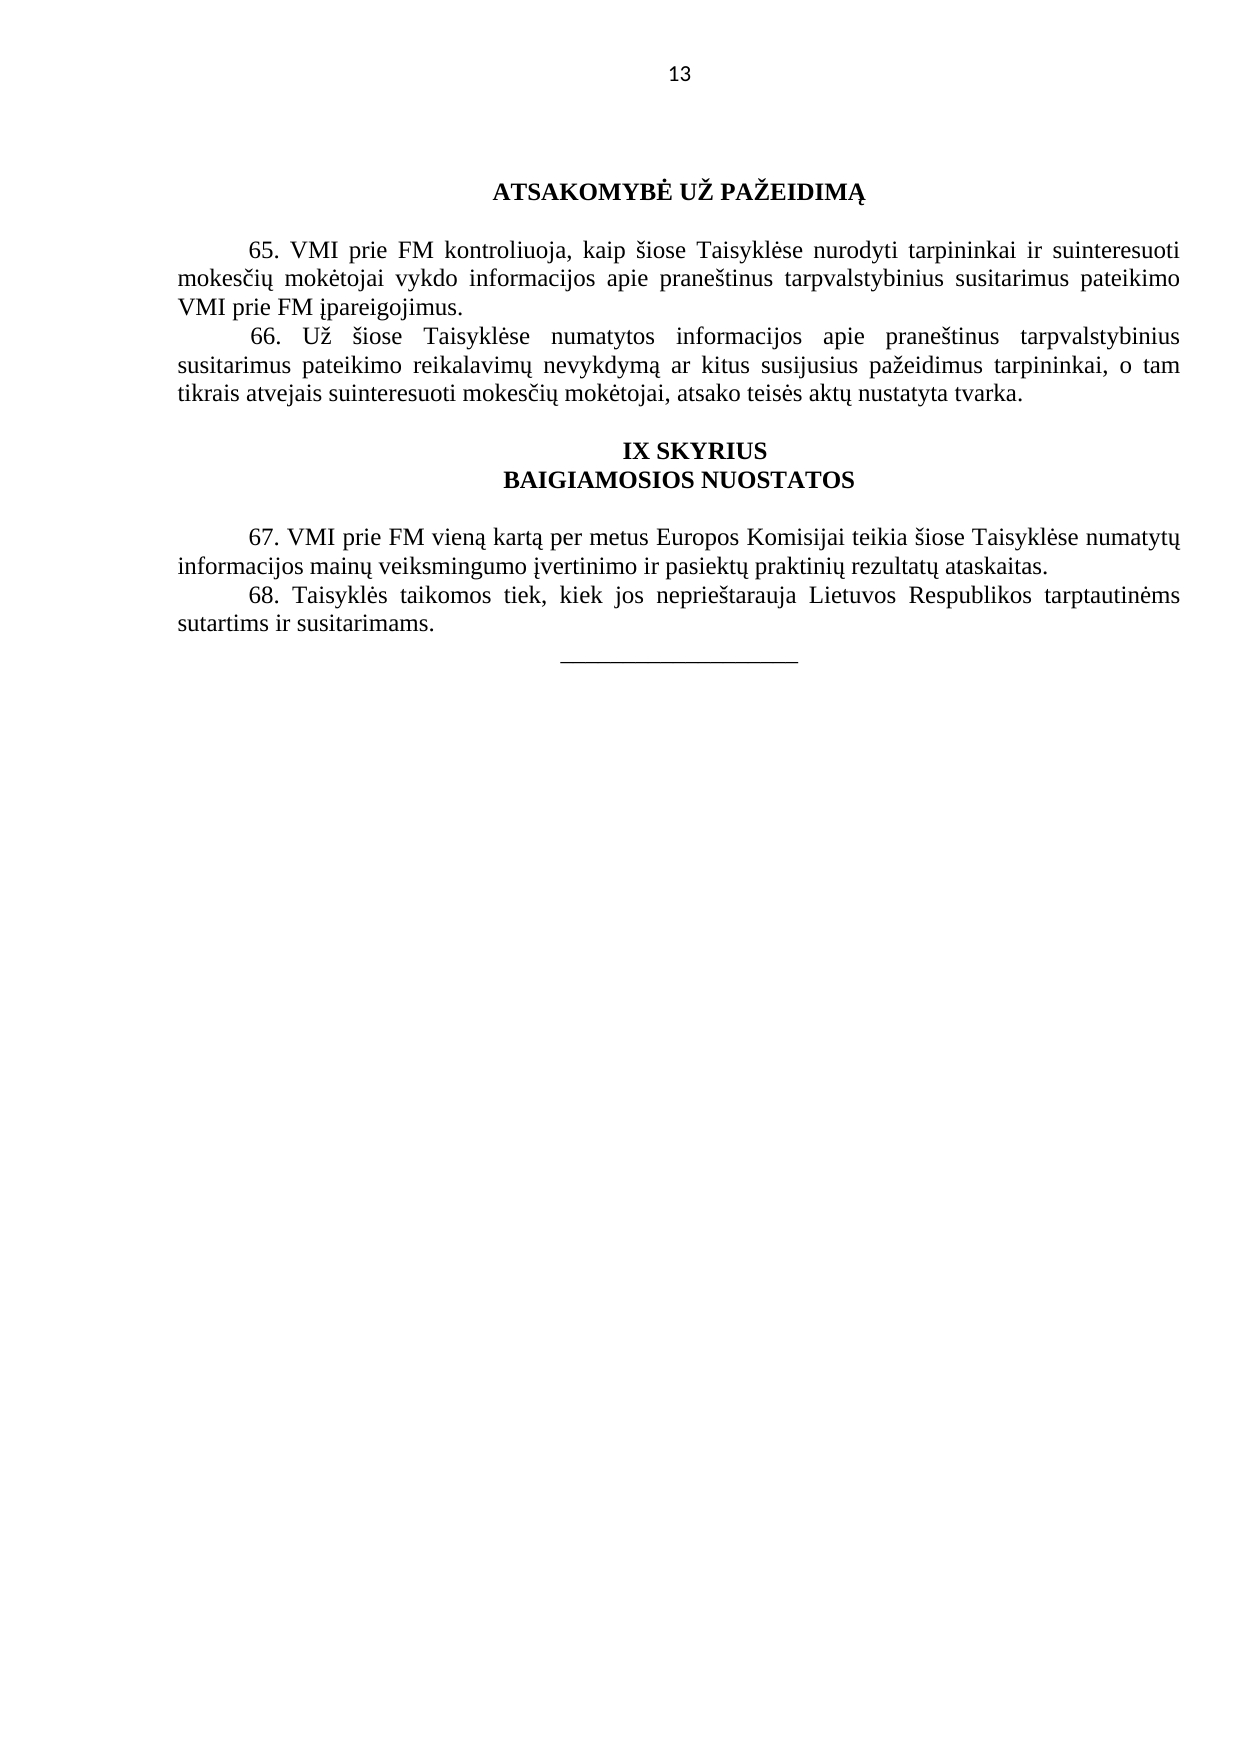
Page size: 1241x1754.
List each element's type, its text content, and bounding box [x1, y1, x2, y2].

text 67. VMI prie FM vieną kartą per metus Europos Komisijai teikia šiose Taisyklėse numatytų informacijos mainų veiksmingumo įvertinimo ir pasiektų praktinių rezultatų ataskaitas. [177, 522, 1181, 580]
text ___________________ [177, 637, 1181, 666]
text 66. Už šiose Taisyklėse numatytos informacijos apie praneštinus tarpvalstybinius susitarimus pateikimo reikalavimų nevykdymą ar kitus susijusius pažeidimus tarpininkai, o tam tikrais atvejais suinteresuoti mokesčių mokėtojai, atsako teisės aktų nustatyta tvarka. [177, 321, 1181, 407]
text IX SKYRIUS [177, 436, 1181, 465]
text 68. Taisyklės taikomos tiek, kiek jos neprieštarauja Lietuvos Respublikos tarptautinėms sutartims ir susitarimams. [177, 580, 1181, 637]
text 65. VMI prie FM kontroliuoja, kaip šiose Taisyklėse nurodyti tarpininkai ir suinteresuoti mokesčių mokėtojai vykdo informacijos apie praneštinus tarpvalstybinius susitarimus pateikimo VMI prie FM įpareigojimus. [177, 235, 1181, 321]
text ATSAKOMYBĖ UŽ PAŽEIDIMĄ [177, 177, 1181, 206]
text BAIGIAMOSIOS NUOSTATOS [177, 465, 1181, 493]
